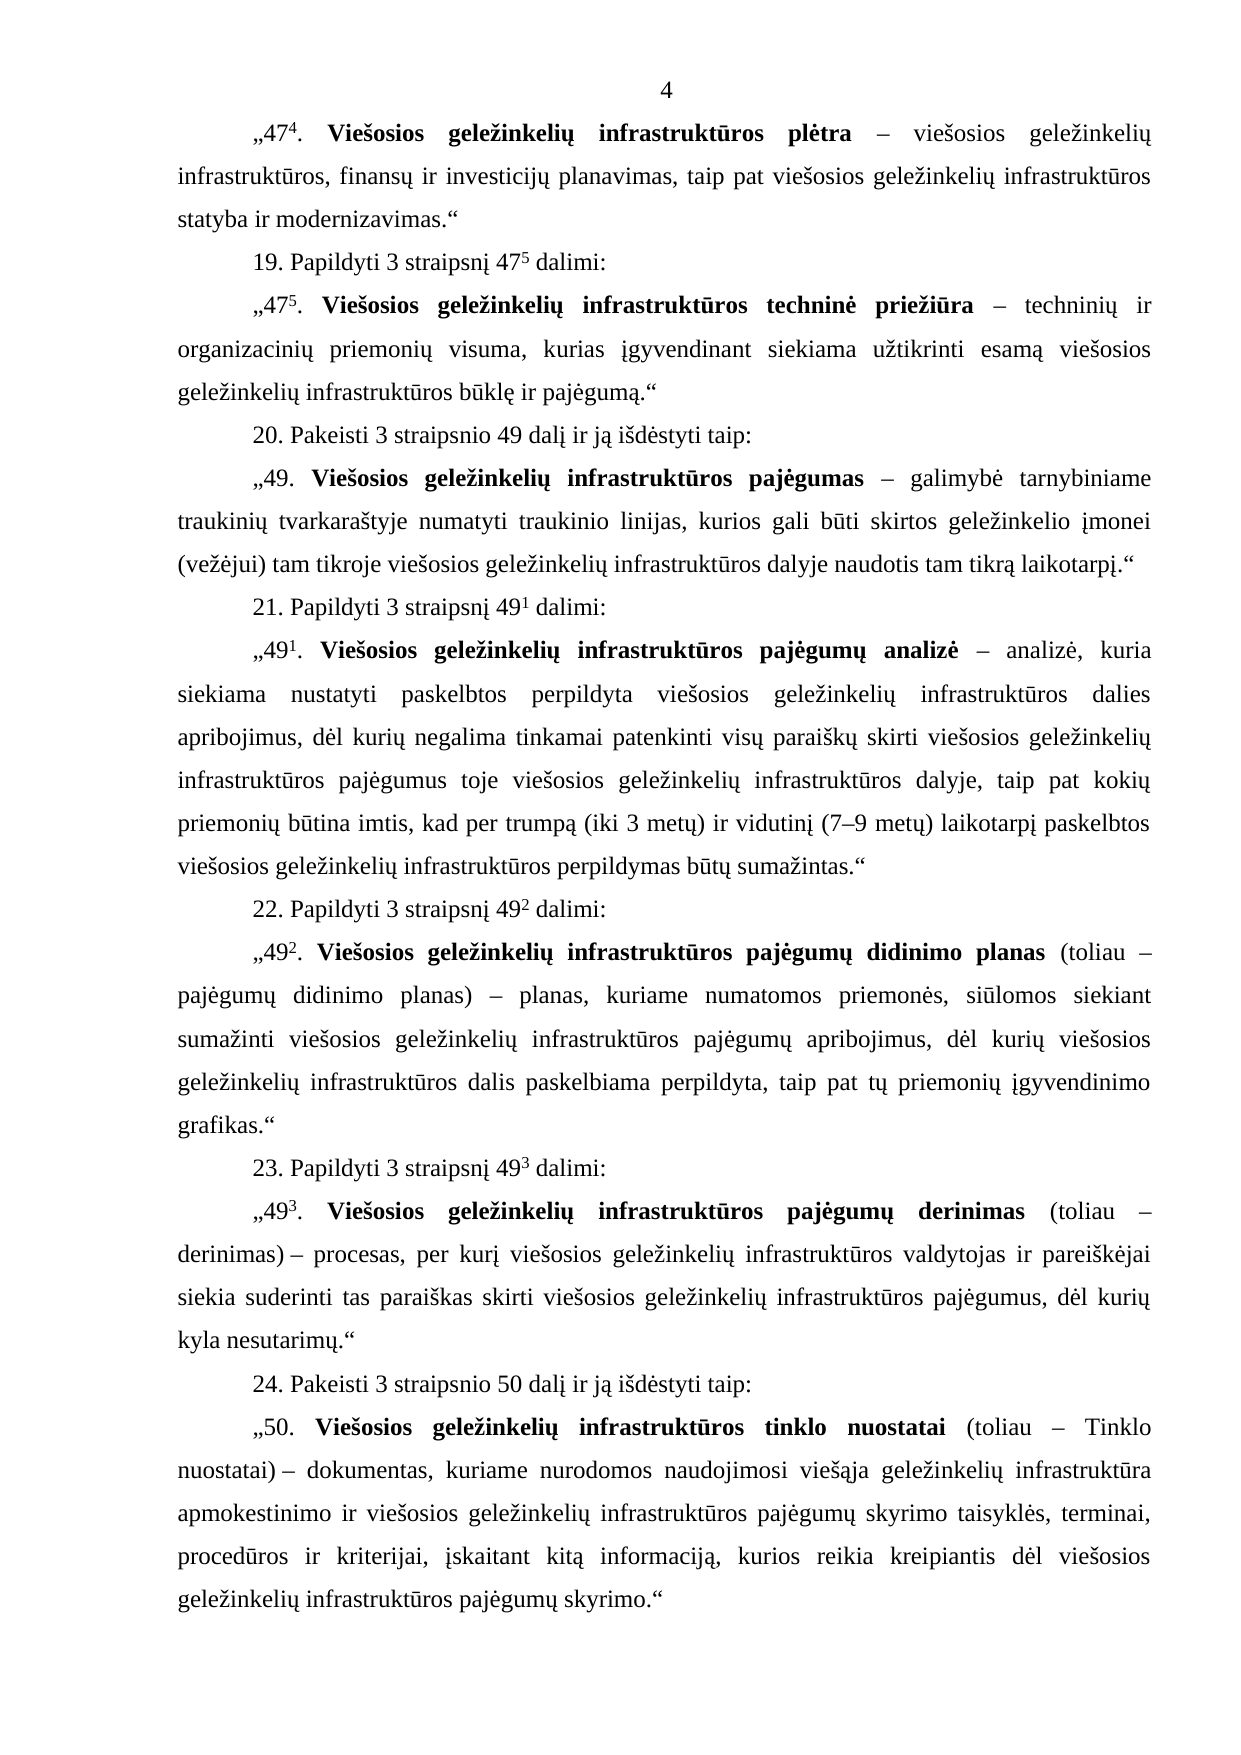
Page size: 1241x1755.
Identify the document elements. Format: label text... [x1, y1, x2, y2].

text 19. Papildyti 3 straipsnį 475 dalimi: [177, 247, 1152, 276]
text „492. Viešosios geležinkelių infrastruktūros pajėgumų didinimo planas (toliau – pajėgumų didinimo planas) – planas, kuriame numatomos priemonės, siūlomos siekiant sumažinti viešosios geležinkelių infrastruktūros pajėgumų apribojimus, dėl kurių viešosios geležinkelių infrastruktūros dalis paskelbiama perpildyta, taip pat tų priemonių įgyvendinimo grafikas.“ [177, 937, 1152, 1139]
text „475. Viešosios geležinkelių infrastruktūros techninė priežiūra – techninių ir organizacinių priemonių visuma, kurias įgyvendinant siekiama užtikrinti esamą viešosios geležinkelių infrastruktūros būklę ir pajėgumą.“ [177, 291, 1152, 406]
text 23. Papildyti 3 straipsnį 493 dalimi: [177, 1153, 1152, 1182]
text 21. Papildyti 3 straipsnį 491 dalimi: [177, 592, 1152, 621]
text „50. Viešosios geležinkelių infrastruktūros tinklo nuostatai (toliau – Tinklo nuostatai) – dokumentas, kuriame nurodomos naudojimosi viešąja geležinkelių infrastruktūra apmokestinimo ir viešosios geležinkelių infrastruktūros pajėgumų skyrimo taisyklės, terminai, procedūros ir kriterijai, įskaitant kitą informaciją, kurios reikia kreipiantis dėl viešosios geležinkelių infrastruktūros pajėgumų skyrimo.“ [177, 1412, 1152, 1613]
text 22. Papildyti 3 straipsnį 492 dalimi: [177, 894, 1152, 923]
text „491. Viešosios geležinkelių infrastruktūros pajėgumų analizė – analizė, kuria siekiama nustatyti paskelbtos perpildyta viešosios geležinkelių infrastruktūros dalies apribojimus, dėl kurių negalima tinkamai patenkinti visų paraiškų skirti viešosios geležinkelių infrastruktūros pajėgumus toje viešosios geležinkelių infrastruktūros dalyje, taip pat kokių priemonių būtina imtis, kad per trumpą (iki 3 metų) ir vidutinį (7–9 metų) laikotarpį paskelbtos viešosios geležinkelių infrastruktūros perpildymas būtų sumažintas.“ [177, 636, 1152, 880]
text 24. Pakeisti 3 straipsnio 50 dalį ir ją išdėstyti taip: [177, 1369, 1152, 1397]
text 20. Pakeisti 3 straipsnio 49 dalį ir ją išdėstyti taip: [177, 420, 1152, 449]
text „474. Viešosios geležinkelių infrastruktūros plėtra – viešosios geležinkelių infrastruktūros, finansų ir investicijų planavimas, taip pat viešosios geležinkelių infrastruktūros statyba ir modernizavimas.“ [177, 118, 1152, 233]
text „49. Viešosios geležinkelių infrastruktūros pajėgumas – galimybė tarnybiniame traukinių tvarkaraštyje numatyti traukinio linijas, kurios gali būti skirtos geležinkelio įmonei (vežėjui) tam tikroje viešosios geležinkelių infrastruktūros dalyje naudotis tam tikrą laikotarpį.“ [177, 463, 1152, 578]
text „493. Viešosios geležinkelių infrastruktūros pajėgumų derinimas (toliau – derinimas) – procesas, per kurį viešosios geležinkelių infrastruktūros valdytojas ir pareiškėjai siekia suderinti tas paraiškas skirti viešosios geležinkelių infrastruktūros pajėgumus, dėl kurių kyla nesutarimų.“ [177, 1196, 1152, 1354]
